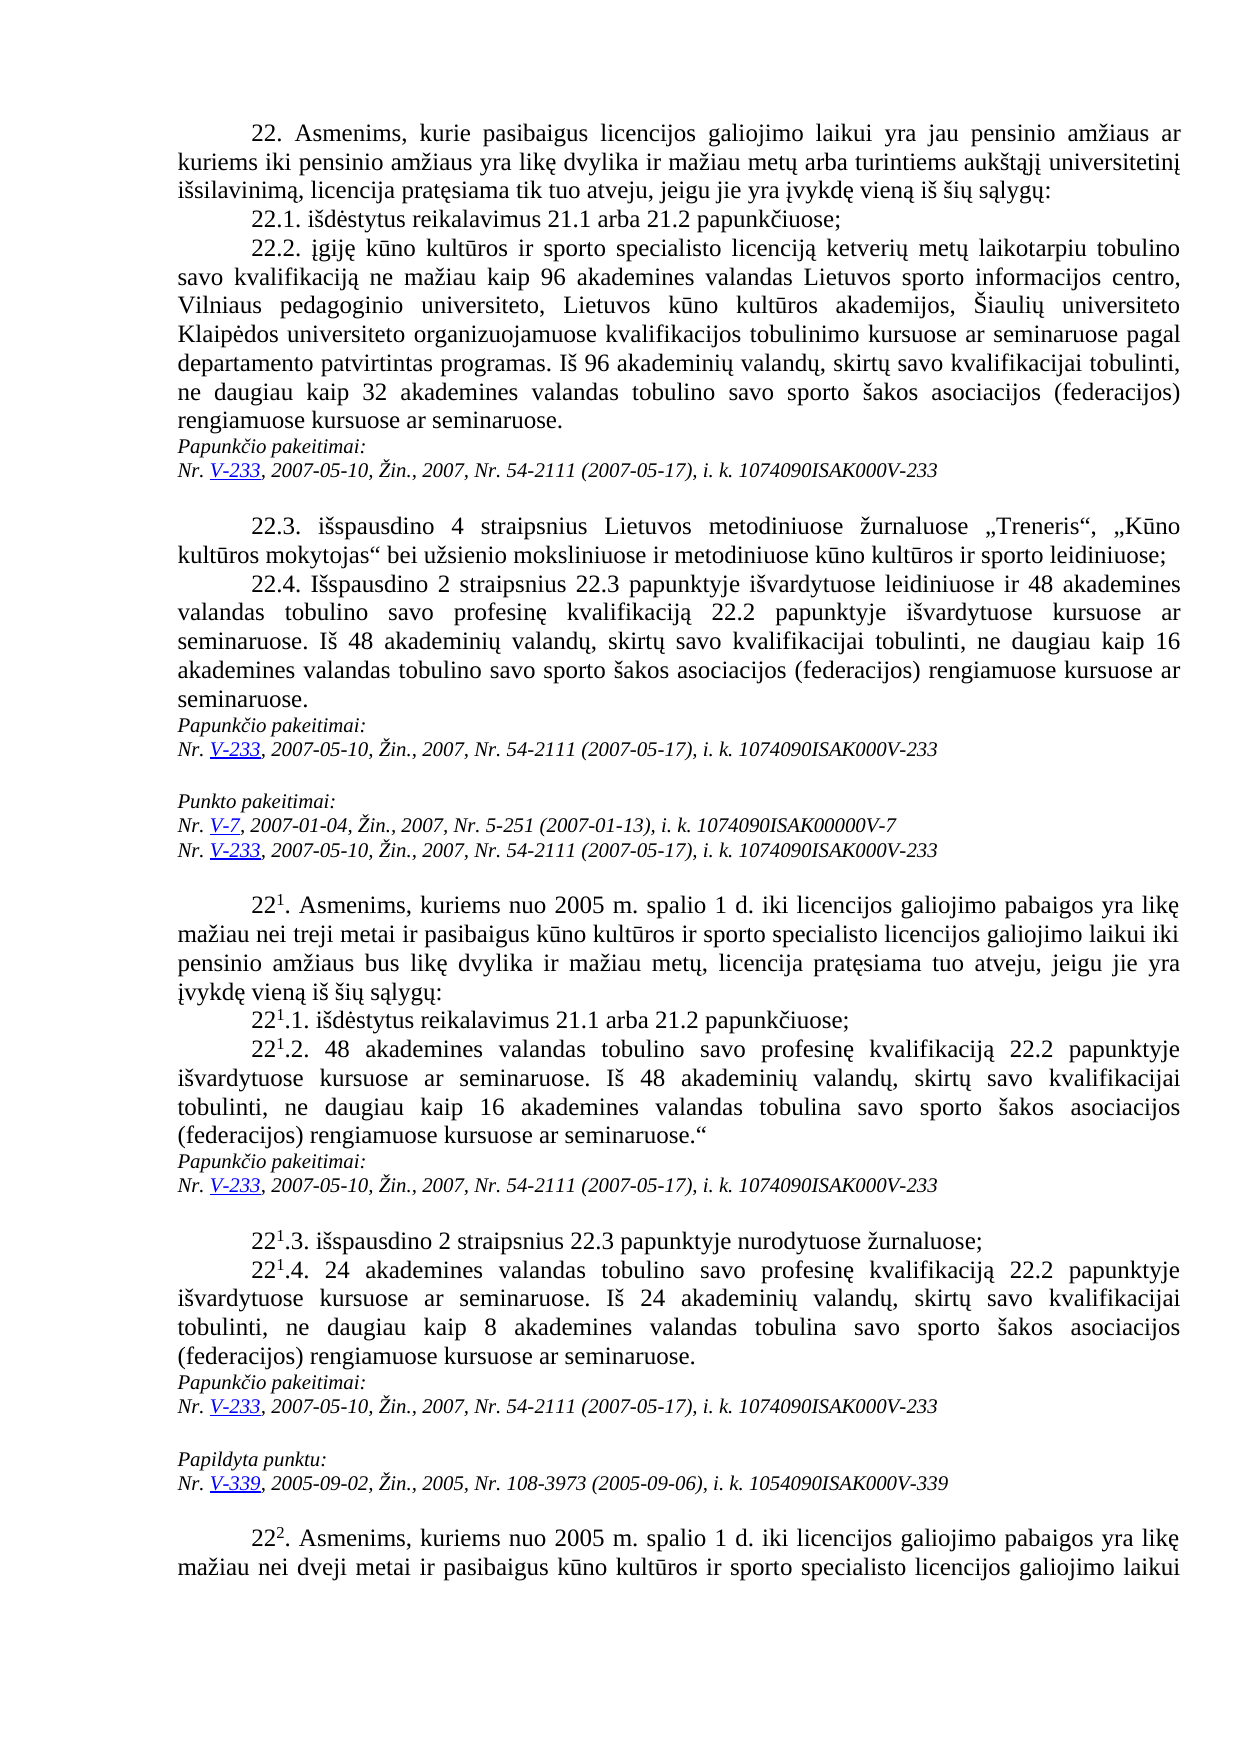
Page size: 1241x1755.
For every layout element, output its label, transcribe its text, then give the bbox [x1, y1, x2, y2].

text Nr. V-233, 2007-05-10, Žin., 2007, Nr. 54-2111 (2007-05-17), i. k. 1074090ISAK000V-233 [177, 1394, 1181, 1418]
text 22. Asmenims, kurie pasibaigus licencijos galiojimo laikui yra jau pensinio amžiaus ar kuriems iki pensinio amžiaus yra likę dvylika ir mažiau metų arba turintiems aukštąjį universitetinį išsilavinimą, licencija pratęsiama tik tuo atveju, jeigu jie yra įvykdę vieną iš šių sąlygų: [177, 118, 1181, 204]
text Papunkčio pakeitimai: [177, 1149, 1181, 1173]
text 22.4. Išspausdino 2 straipsnius 22.3 papunktyje išvardytuose leidiniuose ir 48 akademines valandas tobulino savo profesinę kvalifikaciją 22.2 papunktyje išvardytuose kursuose ar seminaruose. Iš 48 akademinių valandų, skirtų savo kvalifikacijai tobulinti, ne daugiau kaip 16 akademines valandas tobulino savo sporto šakos asociacijos (federacijos) rengiamuose kursuose ar seminaruose. [177, 569, 1181, 712]
text Papunkčio pakeitimai: [177, 434, 1181, 458]
text Papildyta punktu: [177, 1447, 1181, 1471]
text Nr. V-233, 2007-05-10, Žin., 2007, Nr. 54-2111 (2007-05-17), i. k. 1074090ISAK000V-233 [177, 737, 1181, 761]
text Nr. V-233, 2007-05-10, Žin., 2007, Nr. 54-2111 (2007-05-17), i. k. 1074090ISAK000V-233 [177, 458, 1181, 482]
text 22.3. išspausdino 4 straipsnius Lietuvos metodiniuose žurnaluose „Treneris“, „Kūno kultūros mokytojas“ bei užsienio moksliniuose ir metodiniuose kūno kultūros ir sporto leidiniuose; [177, 511, 1181, 569]
text 22.1. išdėstytus reikalavimus 21.1 arba 21.2 papunkčiuose; [177, 204, 1181, 233]
text 221.3. išspausdino 2 straipsnius 22.3 papunktyje nurodytuose žurnaluose; [177, 1226, 1181, 1255]
text 221. Asmenims, kuriems nuo 2005 m. spalio 1 d. iki licencijos galiojimo pabaigos yra likę mažiau nei treji metai ir pasibaigus kūno kultūros ir sporto specialisto licencijos galiojimo laikui iki pensinio amžiaus bus likę dvylika ir mažiau metų, licencija pratęsiama tuo atveju, jeigu jie yra įvykdę vieną iš šių sąlygų: [177, 890, 1181, 1005]
text Nr. V-233, 2007-05-10, Žin., 2007, Nr. 54-2111 (2007-05-17), i. k. 1074090ISAK000V-233 [177, 837, 1181, 862]
text Papunkčio pakeitimai: [177, 1370, 1181, 1394]
text 221.1. išdėstytus reikalavimus 21.1 arba 21.2 papunkčiuose; [177, 1005, 1181, 1034]
text 22.2. įgiję kūno kultūros ir sporto specialisto licenciją ketverių metų laikotarpiu tobulino savo kvalifikaciją ne mažiau kaip 96 akademines valandas Lietuvos sporto informacijos centro, Vilniaus pedagoginio universiteto, Lietuvos kūno kultūros akademijos, Šiaulių universiteto Klaipėdos universiteto organizuojamuose kvalifikacijos tobulinimo kursuose ar seminaruose pagal departamento patvirtintas programas. Iš 96 akademinių valandų, skirtų savo kvalifikacijai tobulinti, ne daugiau kaip 32 akademines valandas tobulino savo sporto šakos asociacijos (federacijos) rengiamuose kursuose ar seminaruose. [177, 233, 1181, 434]
text 221.4. 24 akademines valandas tobulino savo profesinę kvalifikaciją 22.2 papunktyje išvardytuose kursuose ar seminaruose. Iš 24 akademinių valandų, skirtų savo kvalifikacijai tobulinti, ne daugiau kaip 8 akademines valandas tobulina savo sporto šakos asociacijos (federacijos) rengiamuose kursuose ar seminaruose. [177, 1255, 1181, 1370]
text 222. Asmenims, kuriems nuo 2005 m. spalio 1 d. iki licencijos galiojimo pabaigos yra likę mažiau nei dveji metai ir pasibaigus kūno kultūros ir sporto specialisto licencijos galiojimo laikui [177, 1523, 1181, 1581]
text Nr. V-339, 2005-09-02, Žin., 2005, Nr. 108-3973 (2005-09-06), i. k. 1054090ISAK000V-339 [177, 1471, 1181, 1495]
text Nr. V-7, 2007-01-04, Žin., 2007, Nr. 5-251 (2007-01-13), i. k. 1074090ISAK00000V-7 [177, 813, 1181, 837]
text 221.2. 48 akademines valandas tobulino savo profesinę kvalifikaciją 22.2 papunktyje išvardytuose kursuose ar seminaruose. Iš 48 akademinių valandų, skirtų savo kvalifikacijai tobulinti, ne daugiau kaip 16 akademines valandas tobulina savo sporto šakos asociacijos (federacijos) rengiamuose kursuose ar seminaruose.“ [177, 1034, 1181, 1149]
text Papunkčio pakeitimai: [177, 712, 1181, 737]
text Punkto pakeitimai: [177, 789, 1181, 813]
text Nr. V-233, 2007-05-10, Žin., 2007, Nr. 54-2111 (2007-05-17), i. k. 1074090ISAK000V-233 [177, 1173, 1181, 1197]
